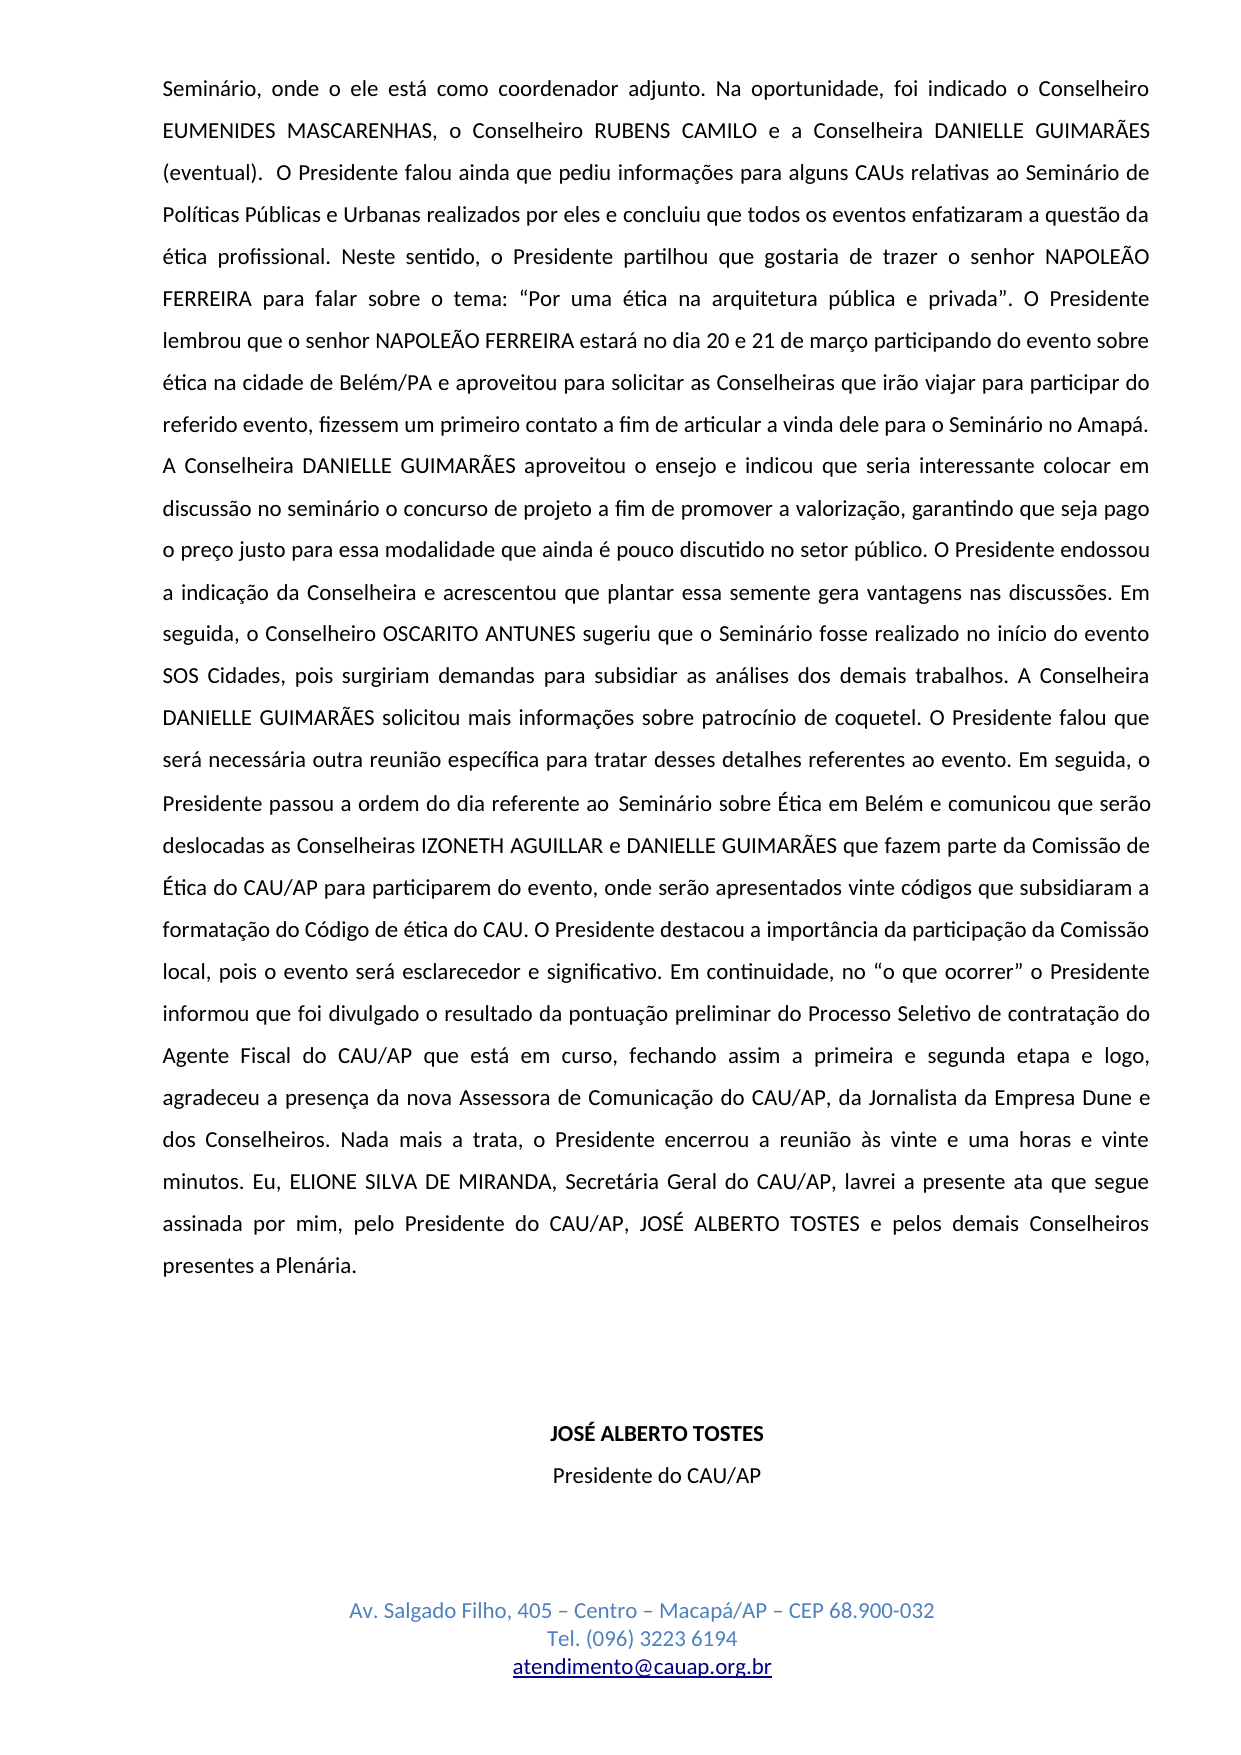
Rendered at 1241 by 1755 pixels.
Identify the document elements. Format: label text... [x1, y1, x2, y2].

text JOSÉ ALBERTO TOSTES [162, 1419, 1152, 1447]
text Presidente do CAU/AP [162, 1461, 1152, 1489]
text Seminário, onde o ele está como coordenador adjunto. Na oportunidade, foi indicado o Conselheiro EUMENIDES MASCARENHAS, o Conselheiro RUBENS CAMILO e a Conselheira DANIELLE GUIMARÃES (eventual). O Presidente falou ainda que pediu informações para alguns CAUs relativas ao Seminário de Políticas Públicas e Urbanas realizados por eles e concluiu que todos os eventos enfatizaram a questão da ética profissional. Neste sentido, o Presidente partilhou que gostaria de trazer o senhor NAPOLEÃO FERREIRA para falar sobre o tema: “Por uma ética na arquitetura pública e privada”. O Presidente lembrou que o senhor NAPOLEÃO FERREIRA estará no dia 20 e 21 de março participando do evento sobre ética na cidade de Belém/PA e aproveitou para solicitar as Conselheiras que irão viajar para participar do referido evento, fizessem um primeiro contato a fim de articular a vinda dele para o Seminário no Amapá. A Conselheira DANIELLE GUIMARÃES aproveitou o ensejo e indicou que seria interessante colocar em discussão no seminário o concurso de projeto a fim de promover a valorização, garantindo que seja pago o preço justo para essa modalidade que ainda é pouco discutido no setor público. O Presidente endossou a indicação da Conselheira e acrescentou que plantar essa semente gera vantagens nas discussões. Em seguida, o Conselheiro OSCARITO ANTUNES sugeriu que o Seminário fosse realizado no início do evento SOS Cidades, pois surgiriam demandas para subsidiar as análises dos demais trabalhos. A Conselheira DANIELLE GUIMARÃES solicitou mais informações sobre patrocínio de coquetel. O Presidente falou que será necessária outra reunião específica para tratar desses detalhes referentes ao evento. Em seguida, o Presidente passou a ordem do dia referente ao Seminário sobre Ética em Belém e comunicou que serão deslocadas as Conselheiras IZONETH AGUILLAR e DANIELLE GUIMARÃES que fazem parte da Comissão de Ética do CAU/AP para participarem do evento, onde serão apresentados vinte códigos que subsidiaram a formatação do Código de ética do CAU. O Presidente destacou a importância da participação da Comissão local, pois o evento será esclarecedor e significativo. Em continuidade, no “o que ocorrer” o Presidente informou que foi divulgado o resultado da pontuação preliminar do Processo Seletivo de contratação do Agente Fiscal do CAU/AP que está em curso, fechando assim a primeira e segunda etapa e logo, agradeceu a presença da nova Assessora de Comunicação do CAU/AP, da Jornalista da Empresa Dune e dos Conselheiros. Nada mais a trata, o Presidente encerrou a reunião às vinte e uma horas e vinte minutos. Eu, ELIONE SILVA DE MIRANDA, Secretária Geral do CAU/AP, lavrei a presente ata que segue assinada por mim, pelo Presidente do CAU/AP, JOSÉ ALBERTO TOSTES e pelos demais Conselheiros presentes a Plenária. [162, 74, 1152, 1279]
